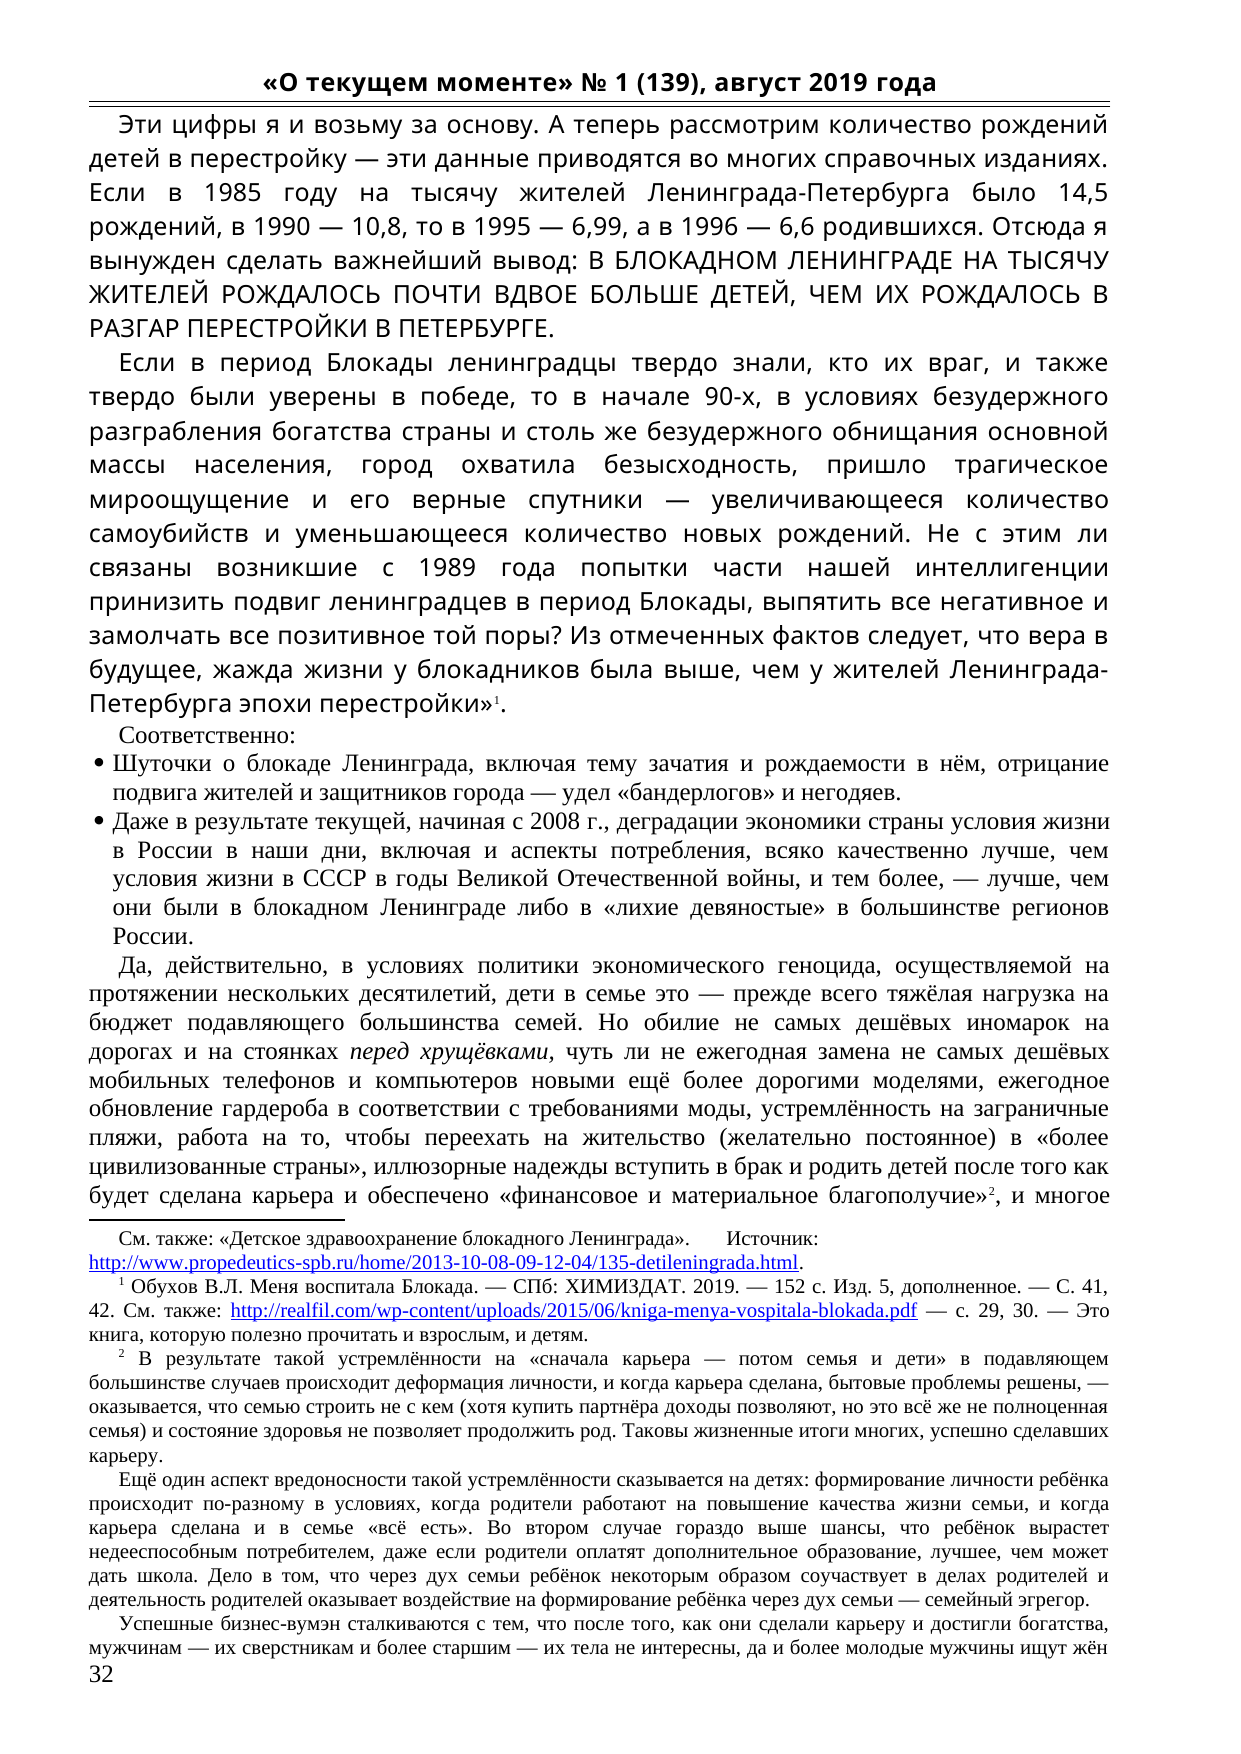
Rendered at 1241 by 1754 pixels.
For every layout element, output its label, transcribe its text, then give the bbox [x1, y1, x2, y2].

text Успешные бизнес-вумэн сталкиваются с тем, что после того, как они сделали карьеру и достигли богатства, мужчинам — их сверстникам и более старшим — их тела не интересны, да и более молодые мужчины ищут жён [89, 1611, 1110, 1659]
list Шуточки о блокаде Ленинграда, включая тему зачатия и рождаемости в нём, отрицание подвига жителей и защитников города — удел «бандерлогов» и негодяев. [94, 748, 1110, 806]
text Да, действительно, в условиях политики экономического геноцида, осуществляемой на протяжении нескольких десятилетий, дети в семье это — прежде всего тяжёлая нагрузка на бюджет подавляющего большинства семей. Но обилие не самых дешёвых иномарок на дорогах и на стоянках перед хрущёвками, чуть ли не ежегодная замена не самых дешёвых мобильных телефонов и компьютеров новыми ещё более дорогими моделями, ежегодное обновление гардероба в соответствии с требованиями моды, устремлённость на заграничные пляжи, работа на то, чтобы переехать на жительство (желательно постоянное) в «более цивилизованные страны», иллюзорные надежды вступить в брак и родить детей после того как будет сделана карьера и обеспечено «финансовое и материальное благополучие», и многое другое — показатели того, что при планировании деятельности и реализации личных и семейных бюджетов удовлетворение «потреблятских» устремлений стоит на более высоких приоритетах, нежели задача построения семьи, воспроизводства народа в новых культурно состоятельных поколениях: ведь, сильное государство — это, прежде всего, духовно и физически здоровое и образованное население, воспроизводящее себя в преемственности поколение с развитием этих качеств. [89, 950, 1110, 1208]
text Эти цифры я и возьму за основу. А теперь рассмотрим количество рождений детей в перестройку — эти данные приводятся во многих справочных изданиях. Если в 1985 году на тысячу жителей Ленинграда-Петербурга было 14,5 рождений, в 1990 — 10,8, то в 1995 — 6,99, а в 1996 — 6,6 родившихся. Отсюда я вынужден сделать важнейший вывод: В БЛОКАДНОМ ЛЕНИНГРАДЕ НА ТЫСЯЧУ ЖИТЕЛЕЙ РОЖДАЛОСЬ ПОЧТИ ВДВОЕ БОЛЬШЕ ДЕТЕЙ, ЧЕМ ИХ РОЖДАЛОСЬ В РАЗГАР ПЕРЕСТРОЙКИ В ПЕТЕРБУРГЕ. [89, 107, 1110, 345]
list Даже в результате текущей, начиная с 2008 г., деградации экономики страны условия жизни в России в наши дни, включая и аспекты потребления, всяко качественно лучше, чем условия жизни в СССР в годы Великой Отечественной войны, и тем более, — лучше, чем они были в блокадном Ленинграде либо в «лихие девяностые» в большинстве регионов России. [94, 806, 1110, 950]
text Обухов В.Л. Меня воспитала Блокада. — СПб: ХИМИЗДАТ. 2019. — 152 с. Изд. 5, дополненное. — С. 41, 42. См. также: http://realfil.com/wp-content/uploads/2015/06/kniga-menya-vospitala-blokada.pdf — с. 29, 30. — Это книга, которую полезно прочитать и взрослым, и детям. [89, 1274, 1110, 1346]
text Если в период Блокады ленинградцы твердо знали, кто их враг, и также твердо были уверены в победе, то в начале 90-х, в условиях безудержного разграбления богатства страны и столь же безудержного обнищания основной массы населения, город охватила безысходность, пришло трагическое мироощущение и его верные спутники — увеличивающееся количество самоубийств и уменьшающееся количество новых рождений. Не с этим ли связаны возникшие с 1989 года попытки части нашей интеллигенции принизить подвиг ленинградцев в период Блокады, выпятить все негативное и замолчать все позитивное той поры? Из отмеченных фактов следует, что вера в будущее, жажда жизни у блокадников была выше, чем у жителей Ленинграда-Петербурга эпохи перестройки». [89, 345, 1110, 720]
text Ещё один аспект вредоносности такой устремлённости сказывается на детях: формирование личности ребёнка происходит по-разному в условиях, когда родители работают на повышение качества жизни семьи, и когда карьера сделана и в семье «всё есть». Во втором случае гораздо выше шансы, что ребёнок вырастет недееспособным потребителем, даже если родители оплатят дополнительное образование, лучшее, чем может дать школа. Дело в том, что через дух семьи ребёнок некоторым образом соучаствует в делах родителей и деятельность родителей оказывает воздействие на формирование ребёнка через дух семьи — семейный эгрегор. [89, 1467, 1110, 1611]
text Соответственно: [89, 720, 1110, 748]
text В результате такой устремлённости на «сначала карьера — потом семья и дети» в подавляющем большинстве случаев происходит деформация личности, и когда карьера сделана, бытовые проблемы решены, — оказывается, что семью строить не с кем (хотя купить партнёра доходы позволяют, но это всё же не полноценная семья) и состояние здоровья не позволяет продолжить род. Таковы жизненные итоги многих, успешно сделавших карьеру. [89, 1346, 1110, 1467]
text См. также: «Детское здравоохранение блокадного Ленинграда». Источник: http://www.propedeutics-spb.ru/home/2013-10-08-09-12-04/135-detileningrada.html. [89, 1226, 1110, 1274]
